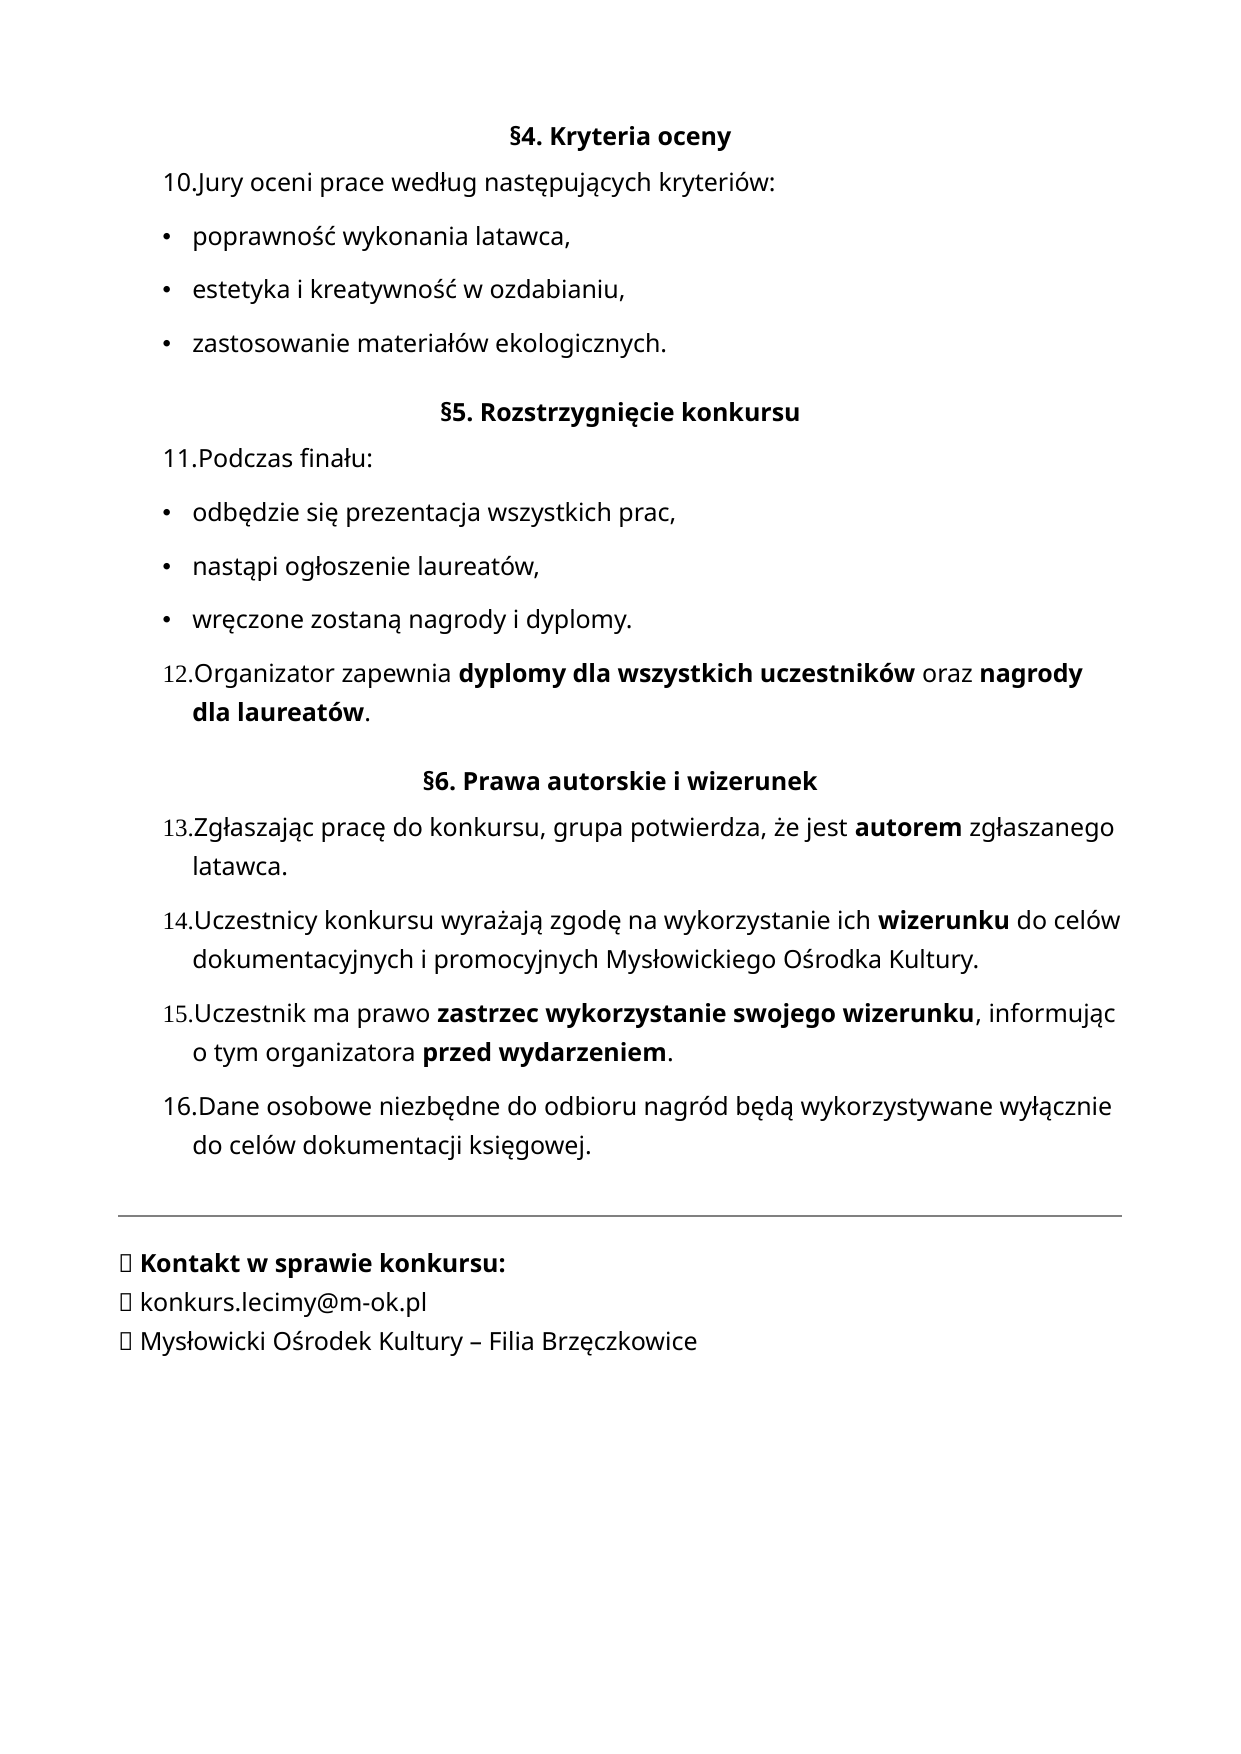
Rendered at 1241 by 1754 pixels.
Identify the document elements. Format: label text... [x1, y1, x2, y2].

list Zgłaszając pracę do konkursu, grupa potwierdza, że jest autorem zgłaszanego latawca. [162, 810, 1122, 883]
subtitle §5. Rozstrzygnięcie konkursu [118, 394, 1122, 428]
list Podczas finału: [162, 441, 1122, 475]
list wręczone zostaną nagrody i dyplomy. [162, 602, 1122, 636]
list odbędzie się prezentacja wszystkich prac, [162, 494, 1122, 529]
list nastąpi ogłoszenie laureatów, [162, 548, 1122, 582]
list Uczestnicy konkursu wyrażają zgodę na wykorzystanie ich wizerunku do celów dokumentacyjnych i promocyjnych Mysłowickiego Ośrodka Kultury. [162, 903, 1122, 976]
list estetyka i kreatywność w ozdabianiu, [162, 272, 1122, 306]
list Jury oceni prace według następujących kryteriów: [162, 165, 1122, 199]
text 📌 Kontakt w sprawie konkursu: 📧 konkurs.lecimy@m-ok.pl 📍 Mysłowicki Ośrodek Kultury – Filia Brzęczkowice [118, 1246, 1122, 1358]
subtitle §4. Kryteria oceny [118, 118, 1122, 152]
list Uczestnik ma prawo zastrzec wykorzystanie swojego wizerunku, informując o tym organizatora przed wydarzeniem. [162, 996, 1122, 1069]
list Dane osobowe niezbędne do odbioru nagród będą wykorzystywane wyłącznie do celów dokumentacji księgowej. [162, 1089, 1122, 1162]
list zastosowanie materiałów ekologicznych. [162, 326, 1122, 360]
list Organizator zapewnia dyplomy dla wszystkich uczestników oraz nagrody dla laureatów. [162, 656, 1122, 729]
subtitle §6. Prawa autorskie i wizerunek [118, 763, 1122, 797]
list poprawność wykonania latawca, [162, 218, 1122, 252]
